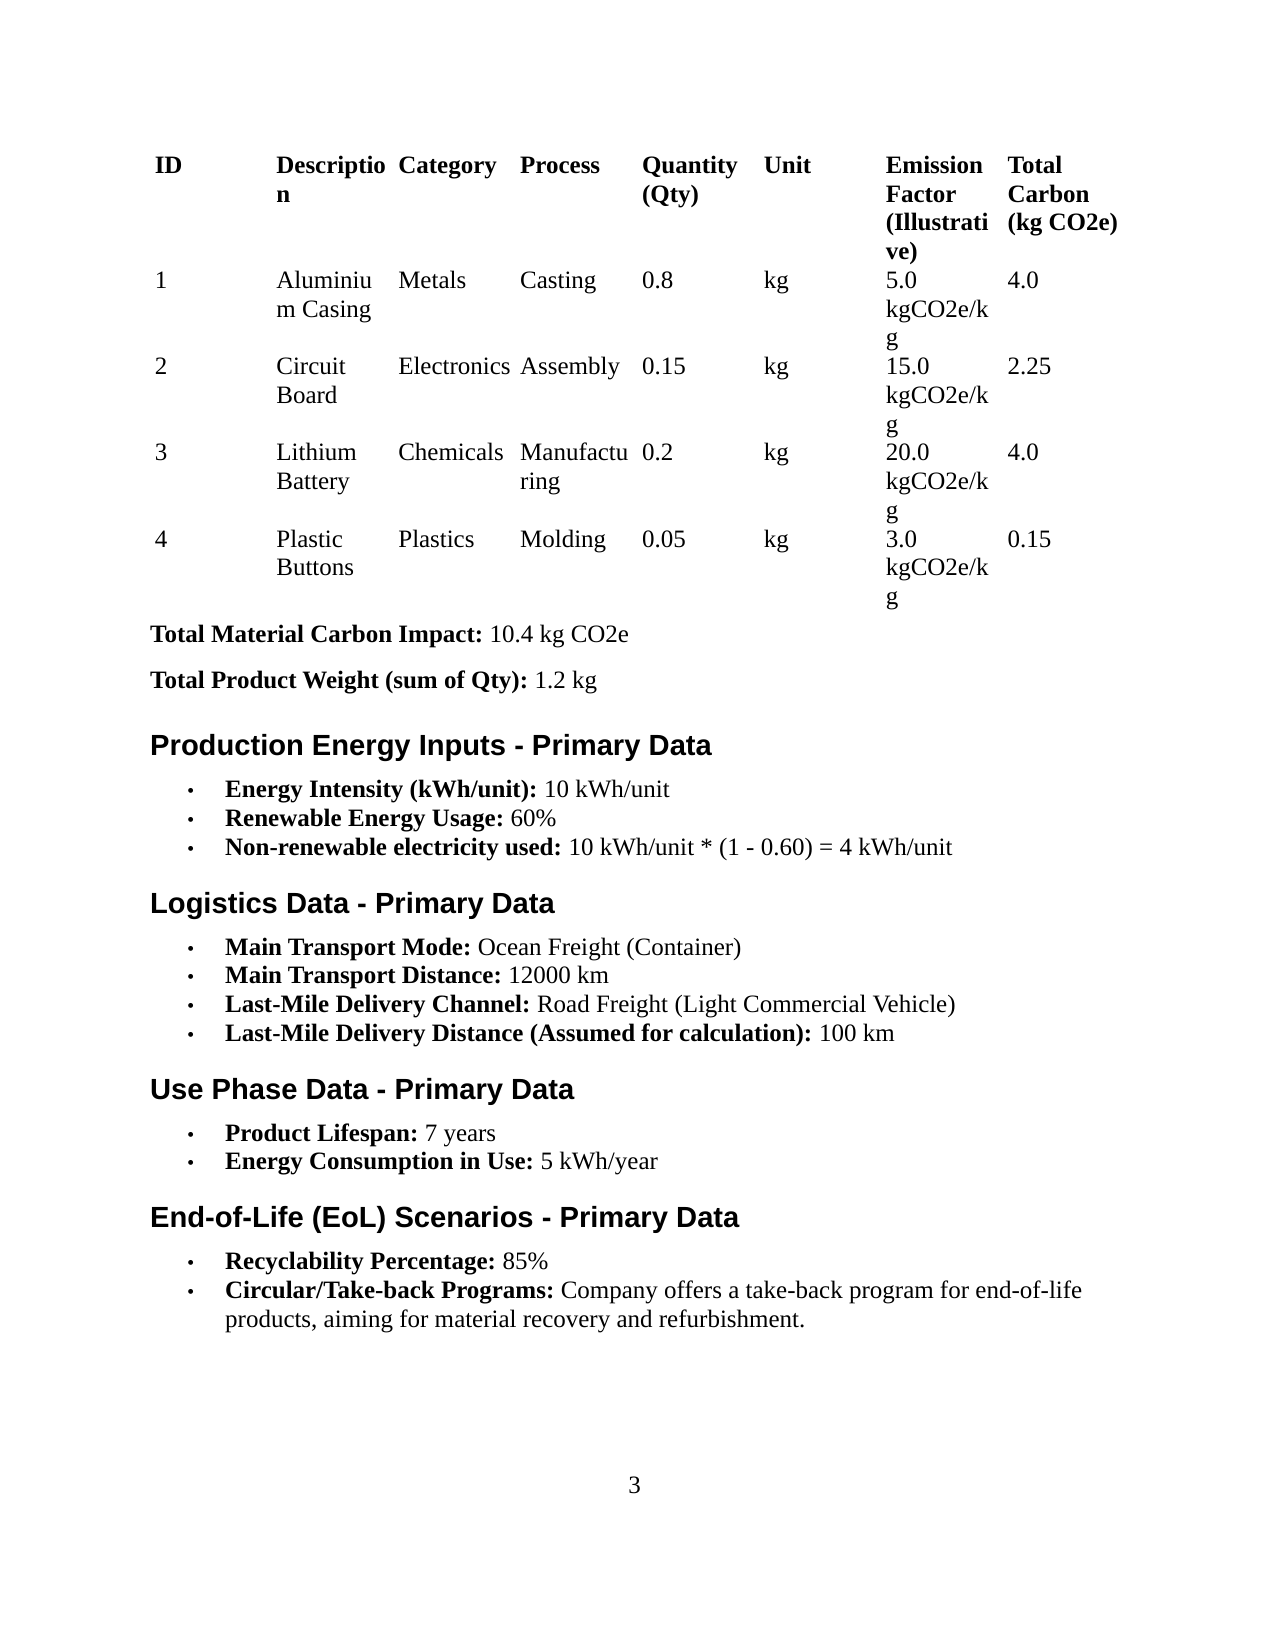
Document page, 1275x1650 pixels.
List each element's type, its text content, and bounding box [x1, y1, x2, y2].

list Last-Mile Delivery Distance (Assumed for calculation): 100 km [187, 1018, 1125, 1047]
table_cell Chemicals [394, 438, 516, 524]
list Main Transport Mode: Ocean Freight (Container) [187, 932, 1125, 960]
table_cell 5.0 kgCO2e/kg [881, 265, 1003, 351]
table_cell 0.15 [638, 351, 759, 437]
list Energy Consumption in Use: 5 kWh/year [187, 1146, 1125, 1175]
table_cell kg [759, 438, 881, 524]
list Recyclability Percentage: 85% [187, 1246, 1125, 1275]
table_cell Casting [516, 265, 637, 351]
table_cell Lithium Battery [272, 438, 394, 524]
list Last-Mile Delivery Channel: Road Freight (Light Commercial Vehicle) [187, 989, 1125, 1018]
table_cell Plastics [394, 524, 516, 610]
table_cell 0.05 [638, 524, 759, 610]
table_cell 20.0 kgCO2e/kg [881, 438, 1003, 524]
table_cell 0.15 [1003, 524, 1125, 610]
table_header Description [272, 150, 394, 265]
table_header Process [516, 150, 637, 265]
table_cell 3.0 kgCO2e/kg [881, 524, 1003, 610]
table_header Quantity (Qty) [638, 150, 759, 265]
table_cell Electronics [394, 351, 516, 437]
table_cell 4 [150, 524, 272, 610]
table_cell Molding [516, 524, 637, 610]
table_cell 4.0 [1003, 265, 1125, 351]
list Product Lifespan: 7 years [187, 1118, 1125, 1146]
table_header Unit [759, 150, 881, 265]
table_cell 15.0 kgCO2e/kg [881, 351, 1003, 437]
table_cell Plastic Buttons [272, 524, 394, 610]
table_cell 3 [150, 438, 272, 524]
subtitle End-of-Life (EoL) Scenarios - Primary Data [150, 1200, 1125, 1234]
text Total Material Carbon Impact: 10.4 kg CO2e [150, 619, 1125, 648]
list Renewable Energy Usage: 60% [187, 803, 1125, 832]
list Main Transport Distance: 12000 km [187, 960, 1125, 989]
table_cell Manufacturing [516, 438, 637, 524]
list Energy Intensity (kWh/unit): 10 kWh/unit [187, 774, 1125, 803]
table_header Total Carbon (kg CO2e) [1003, 150, 1125, 265]
subtitle Use Phase Data - Primary Data [150, 1072, 1125, 1105]
list Non-renewable electricity used: 10 kWh/unit * (1 - 0.60) = 4 kWh/unit [187, 832, 1125, 861]
table_cell 2.25 [1003, 351, 1125, 437]
table_cell Aluminium Casing [272, 265, 394, 351]
table_cell 1 [150, 265, 272, 351]
table_cell 0.2 [638, 438, 759, 524]
text Total Product Weight (sum of Qty): 1.2 kg [150, 666, 1125, 694]
subtitle Production Energy Inputs - Primary Data [150, 728, 1125, 762]
list Circular/Take-back Programs: Company offers a take-back program for end-of-life products, aiming for material recovery and refurbishment. [187, 1275, 1125, 1332]
table_cell Assembly [516, 351, 637, 437]
table_header Category [394, 150, 516, 265]
table_cell Circuit Board [272, 351, 394, 437]
table_cell 4.0 [1003, 438, 1125, 524]
subtitle Logistics Data - Primary Data [150, 886, 1125, 919]
table_cell kg [759, 265, 881, 351]
table_cell Metals [394, 265, 516, 351]
table_cell 2 [150, 351, 272, 437]
table_header Emission Factor (Illustrative) [881, 150, 1003, 265]
table_cell kg [759, 524, 881, 610]
table_header ID [150, 150, 272, 265]
table_cell kg [759, 351, 881, 437]
table_cell 0.8 [638, 265, 759, 351]
